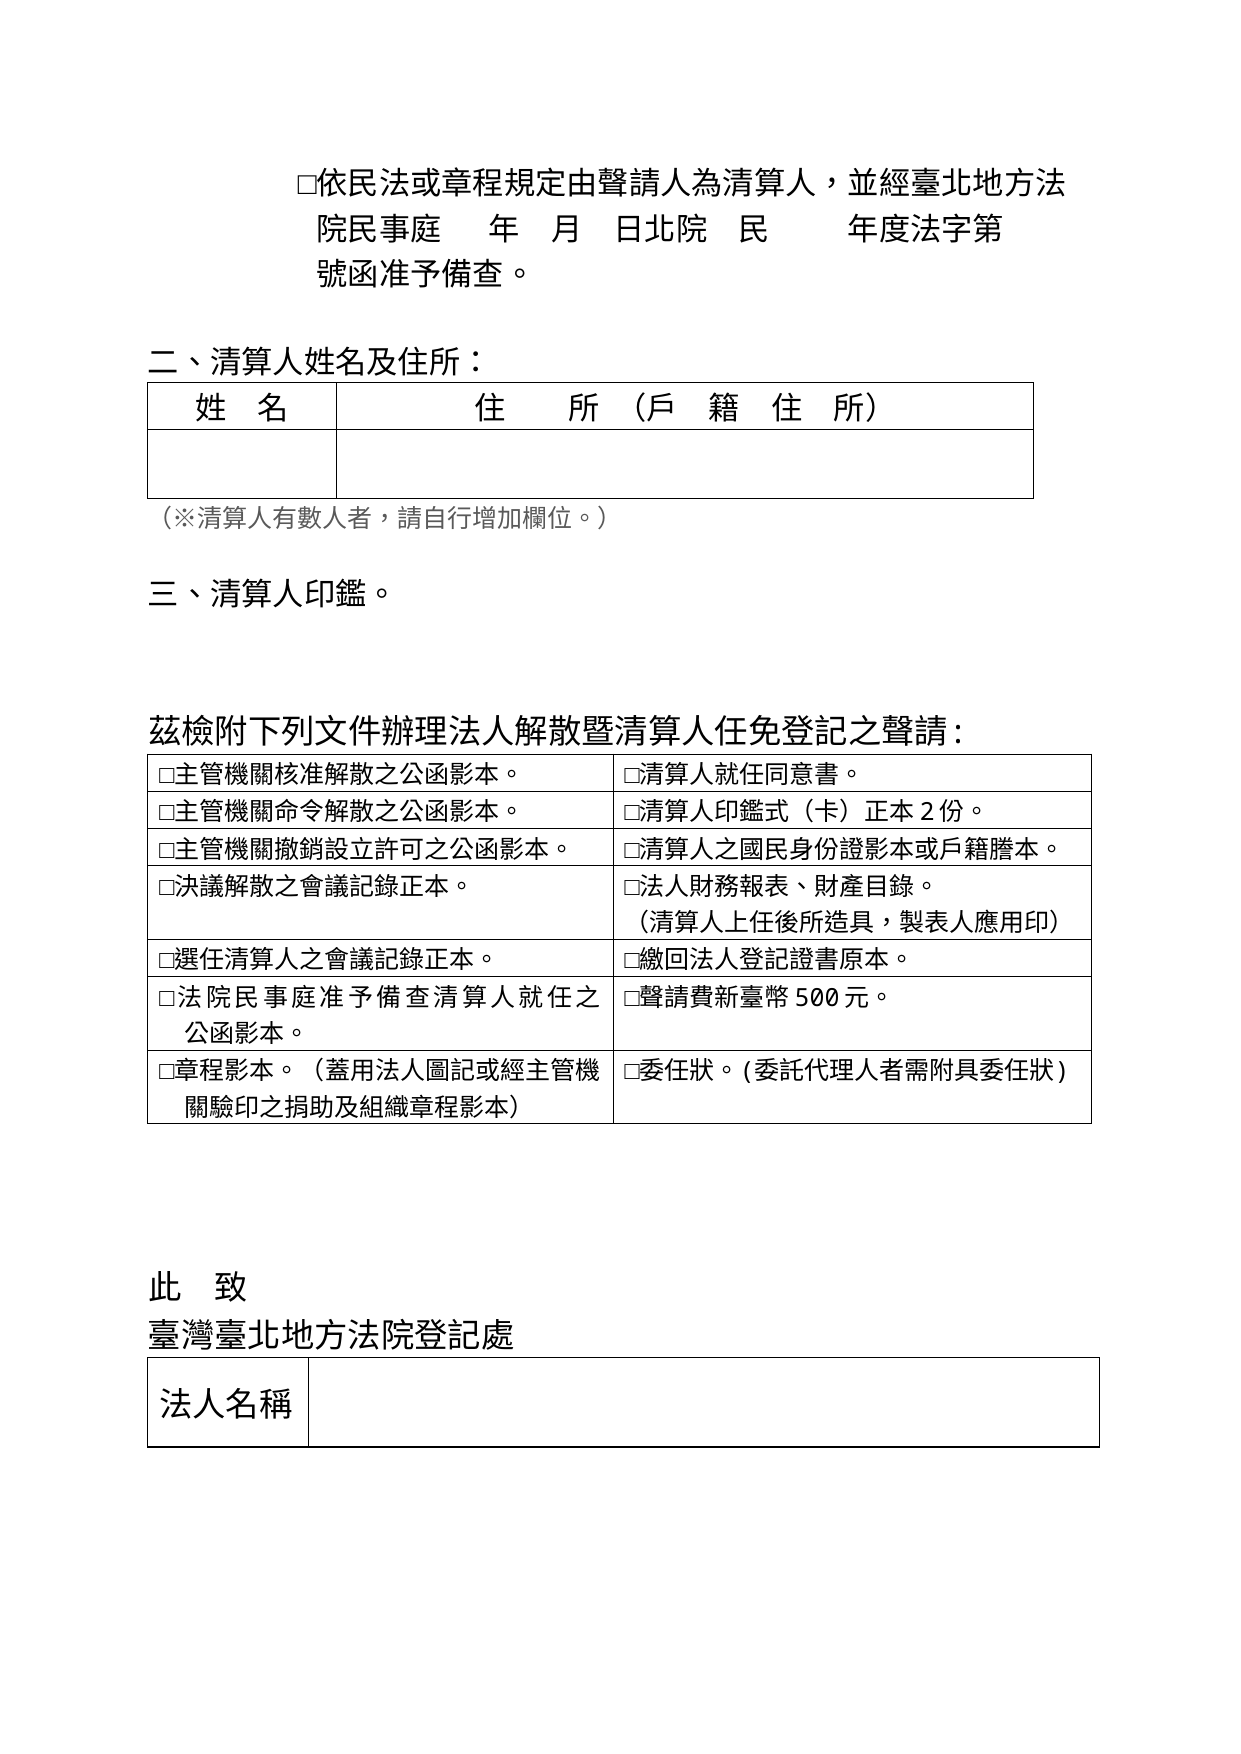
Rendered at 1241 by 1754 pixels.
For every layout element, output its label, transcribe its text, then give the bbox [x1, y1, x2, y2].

table_cell □清算人印鑑式（卡）正本2份。 [614, 792, 1091, 828]
table_cell [148, 430, 336, 498]
table_cell □法人財務報表、財產目錄。 （清算人上任後所造具，製表人應用印） [614, 866, 1091, 939]
table_header 法人名稱 [148, 1358, 308, 1446]
text 此 致 [148, 1261, 1092, 1309]
table_header 姓 名 [148, 383, 336, 428]
table_cell □選任清算人之會議記錄正本。 [148, 940, 613, 976]
text 茲檢附下列文件辦理法人解散暨清算人任免登記之聲請: [148, 705, 1092, 753]
table_cell □法院民事庭准予備查清算人就任之 公函影本。 [148, 977, 613, 1050]
table_cell □章程影本。（蓋用法人圖記或經主管機 關驗印之捐助及組織章程影本） [148, 1051, 613, 1123]
table_cell □清算人之國民身份證影本或戶籍謄本。 [614, 829, 1091, 865]
table_cell [337, 430, 1033, 498]
table_header 住 所 （戶 籍 住 所） [337, 383, 1033, 428]
text □依民法或章程規定由聲請人為清算人，並經臺北地方法 院民事庭 年 月 日北院 民 年度法字第 號函准予備查。 [148, 158, 1092, 294]
table_cell □繳回法人登記證書原本。 [614, 940, 1091, 976]
table_cell □決議解散之會議記錄正本。 [148, 866, 613, 939]
text （※清算人有數人者，請自行增加欄位。） [148, 499, 1092, 535]
text 二、清算人姓名及住所： [148, 337, 1092, 382]
table_cell □主管機關撤銷設立許可之公函影本。 [148, 829, 613, 865]
table_cell □聲請費新臺幣500元。 [614, 977, 1091, 1050]
text 三、清算人印鑑。 [148, 569, 1092, 614]
table_cell □主管機關命令解散之公函影本。 [148, 792, 613, 828]
table_cell □委任狀。(委託代理人者需附具委任狀) [614, 1051, 1091, 1123]
table_header □清算人就任同意書。 [614, 755, 1091, 791]
table_header □主管機關核准解散之公函影本。 [148, 755, 613, 791]
text 臺灣臺北地方法院登記處 [148, 1309, 1092, 1357]
table_header [309, 1358, 1099, 1446]
